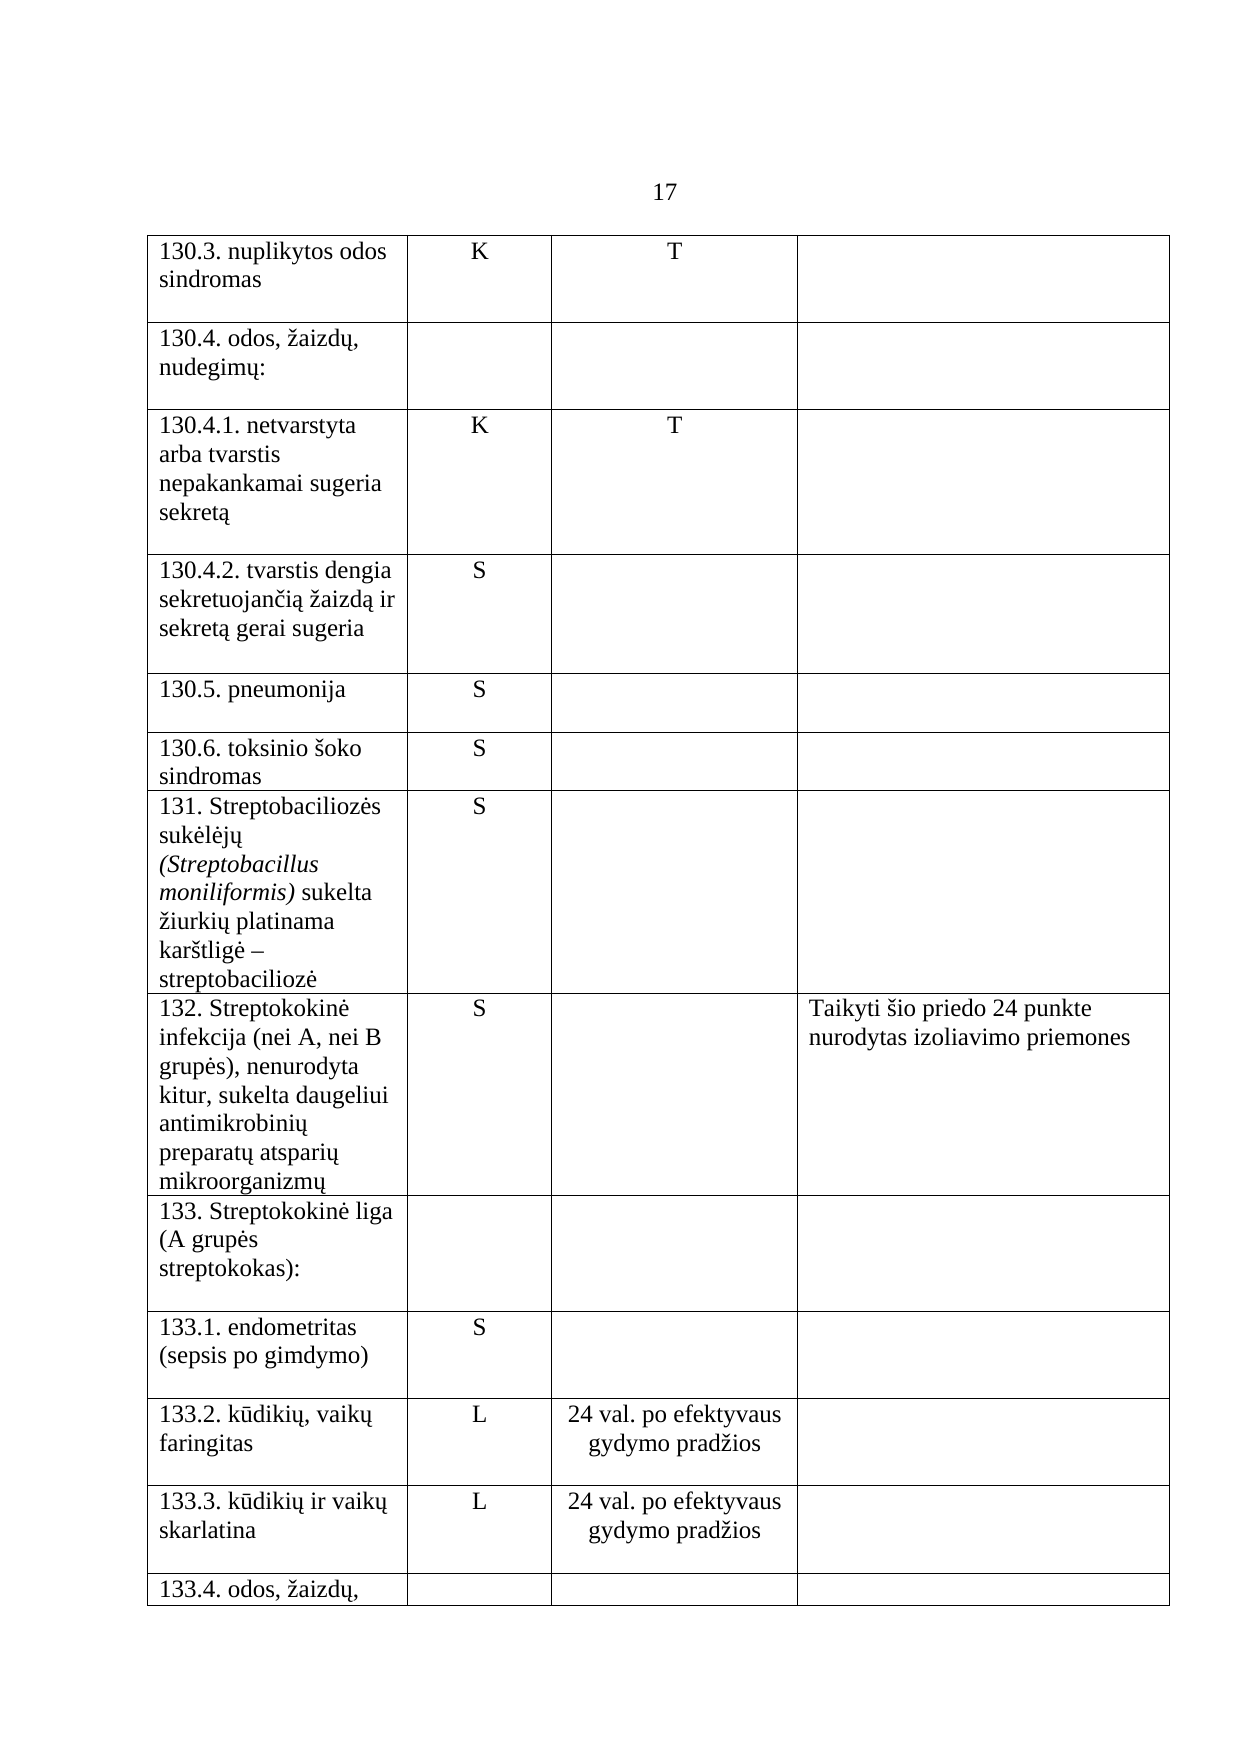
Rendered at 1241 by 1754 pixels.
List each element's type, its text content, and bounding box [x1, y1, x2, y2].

table_cell S [408, 1312, 551, 1398]
table_cell [552, 791, 797, 992]
table_cell [552, 555, 797, 673]
table_cell [552, 1574, 797, 1605]
table_cell [798, 1486, 1169, 1573]
table_cell 24 val. po efektyvaus gydymo pradžios [552, 1399, 797, 1485]
table_cell 130.3. nuplikytos odos sindromas [148, 236, 407, 322]
table_cell [552, 994, 797, 1195]
table_cell S [408, 733, 551, 790]
table_cell [552, 1312, 797, 1398]
table_cell [798, 236, 1169, 322]
table_cell [798, 1574, 1169, 1605]
table_cell [798, 733, 1169, 790]
table_cell [798, 1312, 1169, 1398]
table_cell [798, 1399, 1169, 1485]
table_cell Taikyti šio priedo 24 punkte nurodytas izoliavimo priemones [798, 994, 1169, 1195]
table_cell [798, 1196, 1169, 1311]
table_cell [552, 733, 797, 790]
table_cell S [408, 555, 551, 673]
table_cell [798, 791, 1169, 992]
table_cell 24 val. po efektyvaus gydymo pradžios [552, 1486, 797, 1573]
table_cell [798, 323, 1169, 409]
table_cell S [408, 791, 551, 992]
table_cell [798, 674, 1169, 732]
table_cell [552, 323, 797, 409]
table_cell 131. Streptobaciliozės sukėlėjų (Streptobacillus moniliformis) sukelta žiurkių platinama karštligė – streptobaciliozė [148, 791, 407, 992]
table_cell [408, 1574, 551, 1605]
table_cell [798, 555, 1169, 673]
table_cell 130.4.2. tvarstis dengia sekretuojančią žaizdą ir sekretą gerai sugeria [148, 555, 407, 673]
table_cell [408, 1196, 551, 1311]
table_cell 133.3. kūdikių ir vaikų skarlatina [148, 1486, 407, 1573]
table_cell K [408, 410, 551, 554]
table_cell [798, 410, 1169, 554]
table_cell [552, 1196, 797, 1311]
table_cell L [408, 1399, 551, 1485]
table_cell 133.4. odos, žaizdų, [148, 1574, 407, 1605]
table_cell K [408, 236, 551, 322]
table_cell [408, 323, 551, 409]
table_cell 133.1. endometritas (sepsis po gimdymo) [148, 1312, 407, 1398]
table_cell 133.2. kūdikių, vaikų faringitas [148, 1399, 407, 1485]
table_cell [552, 674, 797, 732]
table_cell 132. Streptokokinė infekcija (nei A, nei B grupės), nenurodyta kitur, sukelta daugeliui antimikrobinių preparatų atsparių mikroorganizmų [148, 994, 407, 1195]
table_cell 130.4. odos, žaizdų, nudegimų: [148, 323, 407, 409]
table_cell S [408, 994, 551, 1195]
table_cell 130.5. pneumonija [148, 674, 407, 732]
table_cell T [552, 236, 797, 322]
table_cell 133. Streptokokinė liga (A grupės streptokokas): [148, 1196, 407, 1311]
table_cell T [552, 410, 797, 554]
table_cell 130.4.1. netvarstyta arba tvarstis nepakankamai sugeria sekretą [148, 410, 407, 554]
table_cell 130.6. toksinio šoko sindromas [148, 733, 407, 790]
table_cell L [408, 1486, 551, 1573]
table_cell S [408, 674, 551, 732]
